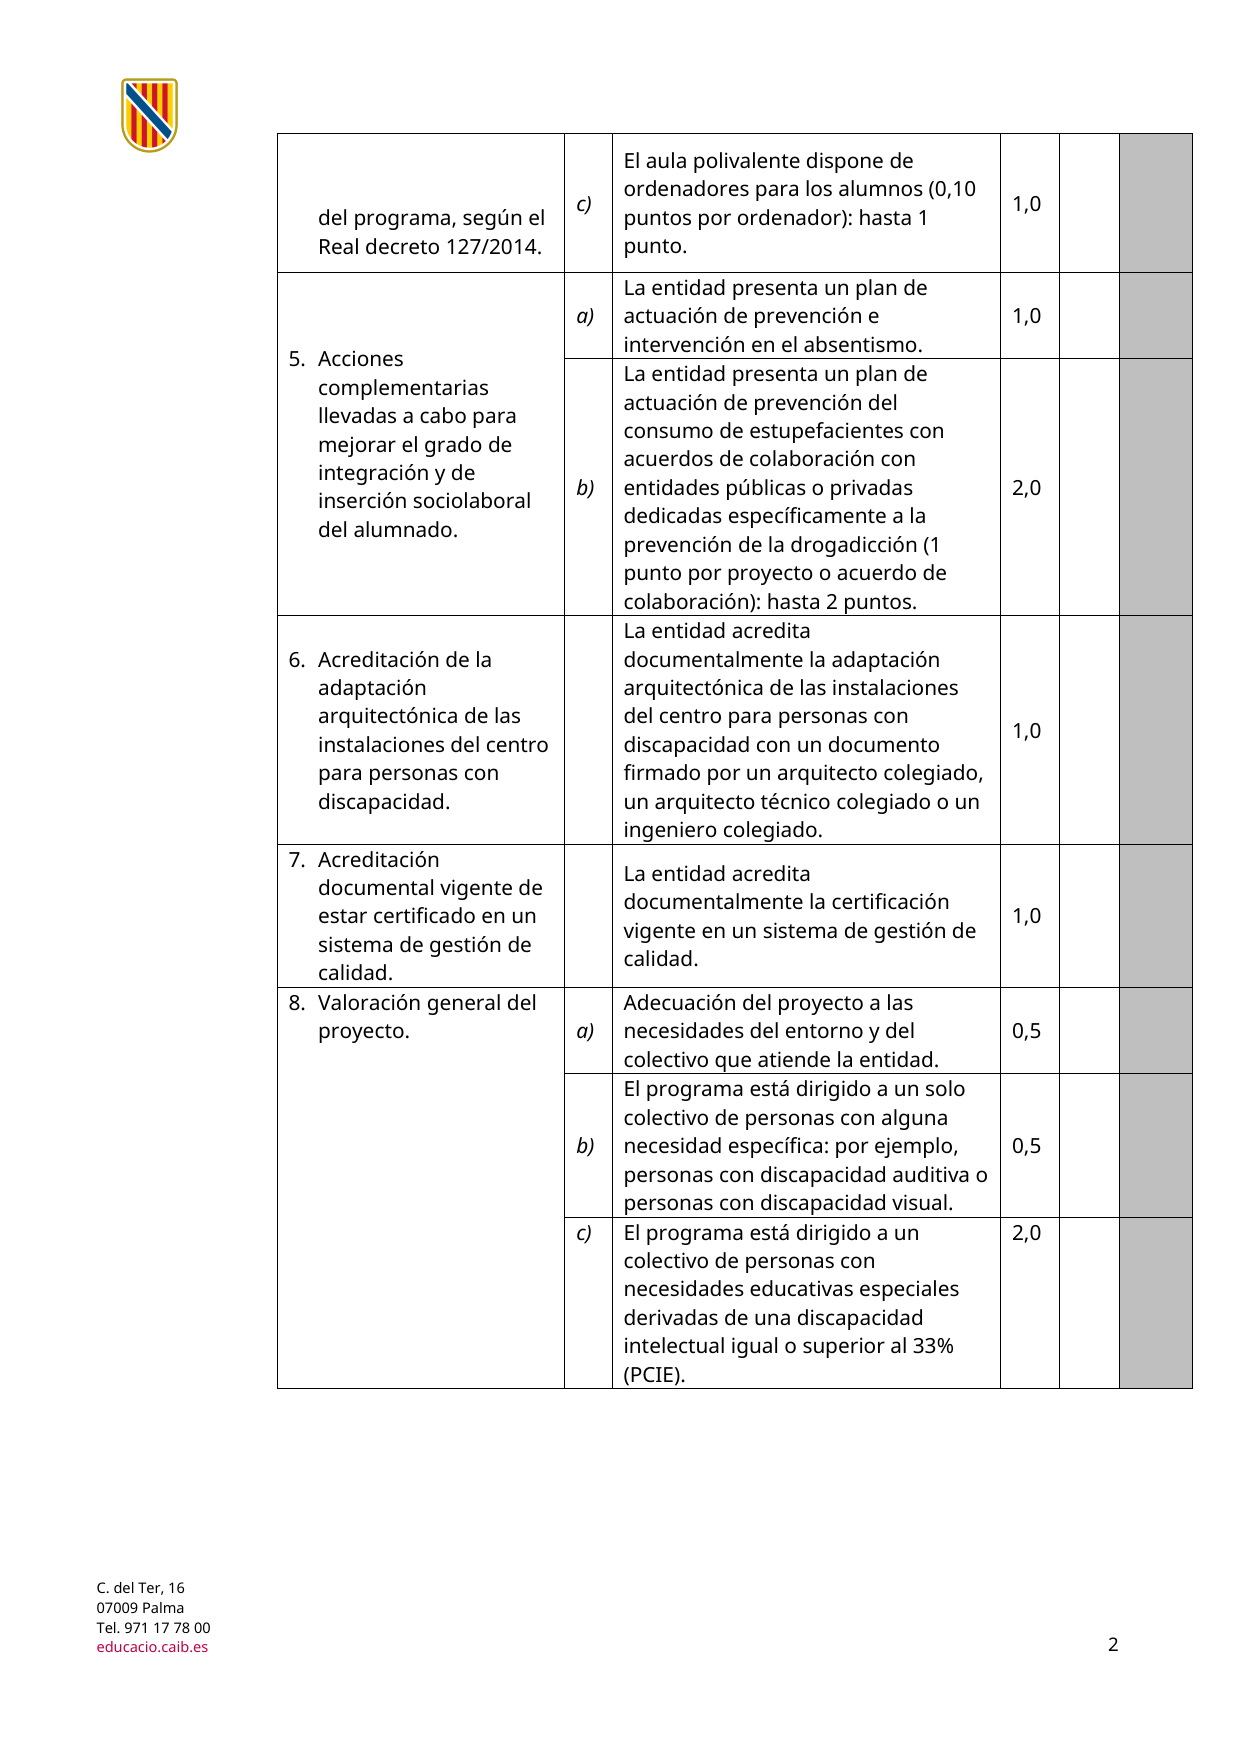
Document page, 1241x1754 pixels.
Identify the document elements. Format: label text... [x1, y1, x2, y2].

table_cell [1120, 1218, 1192, 1388]
table_cell Adecuación del proyecto a las necesidades del entorno y del colectivo que atiende la entidad. [613, 988, 1000, 1073]
table_cell La entidad acredita documentalmente la certificación vigente en un sistema de gestión de calidad. [613, 845, 1000, 987]
table_cell c) [565, 1218, 612, 1388]
table_cell 0,5 [1001, 1074, 1059, 1217]
picture [103, 50, 196, 181]
table_cell Valoración general del proyecto. [278, 988, 564, 1388]
table_cell c) [565, 134, 612, 272]
table_cell 1,0 [1001, 134, 1059, 272]
table_cell [1060, 1074, 1119, 1217]
table_cell La entidad acredita documentalmente la adaptación arquitectónica de las instalaciones del centro para personas con discapacidad con un documento firmado por un arquitecto colegiado, un arquitecto técnico colegiado o un ingeniero colegiado. [613, 616, 1000, 844]
table_cell [1060, 616, 1119, 844]
table_cell 1,0 [1001, 845, 1059, 987]
table_cell a) [565, 988, 612, 1073]
table_cell 2,0 [1001, 359, 1059, 615]
table_cell La entidad presenta un plan de actuación de prevención del consumo de estupefacientes con acuerdos de colaboración con entidades públicas o privadas dedicadas específicamente a la prevención de la drogadicción (1 punto por proyecto o acuerdo de colaboración): hasta 2 puntos. [613, 359, 1000, 615]
table_cell Acciones complementarias llevadas a cabo para mejorar el grado de integración y de inserción sociolaboral del alumnado. [278, 273, 564, 615]
table_cell a) [565, 273, 612, 358]
table_cell [565, 845, 612, 987]
table_cell [1060, 988, 1119, 1073]
table_cell [1060, 1218, 1119, 1388]
table_cell El programa está dirigido a un solo colectivo de personas con alguna necesidad específica: por ejemplo, personas con discapacidad auditiva o personas con discapacidad visual. [613, 1074, 1000, 1217]
table_cell [1120, 988, 1192, 1073]
table_cell 1,0 [1001, 273, 1059, 358]
table_cell del programa, según el Real decreto 127/2014. [278, 134, 564, 272]
table_cell [1060, 845, 1119, 987]
table_cell 0,5 [1001, 988, 1059, 1073]
table_cell [1120, 845, 1192, 987]
table_cell Acreditación de la adaptación arquitectónica de las instalaciones del centro para personas con discapacidad. [278, 616, 564, 844]
table_cell [1060, 359, 1119, 615]
table_cell [1060, 134, 1119, 272]
table_cell [565, 616, 612, 844]
table_cell [1120, 1074, 1192, 1217]
table_cell [1120, 134, 1192, 272]
table_cell [1060, 273, 1119, 358]
table_cell La entidad presenta un plan de actuación de prevención e intervención en el absentismo. [613, 273, 1000, 358]
table_cell 2,0 [1001, 1218, 1059, 1388]
table_cell El programa está dirigido a un colectivo de personas con necesidades educativas especiales derivadas de una discapacidad intelectual igual o superior al 33% (PCIE). [613, 1218, 1000, 1388]
table_cell [1120, 273, 1192, 358]
table_cell El aula polivalente dispone de ordenadores para los alumnos (0,10 puntos por ordenador): hasta 1 punto. [613, 134, 1000, 272]
table_cell Acreditación documental vigente de estar certificado en un sistema de gestión de calidad. [278, 845, 564, 987]
table_cell [1120, 616, 1192, 844]
table_cell 1,0 [1001, 616, 1059, 844]
table_cell b) [565, 1074, 612, 1217]
table_cell [1120, 359, 1192, 615]
table_cell b) [565, 359, 612, 615]
